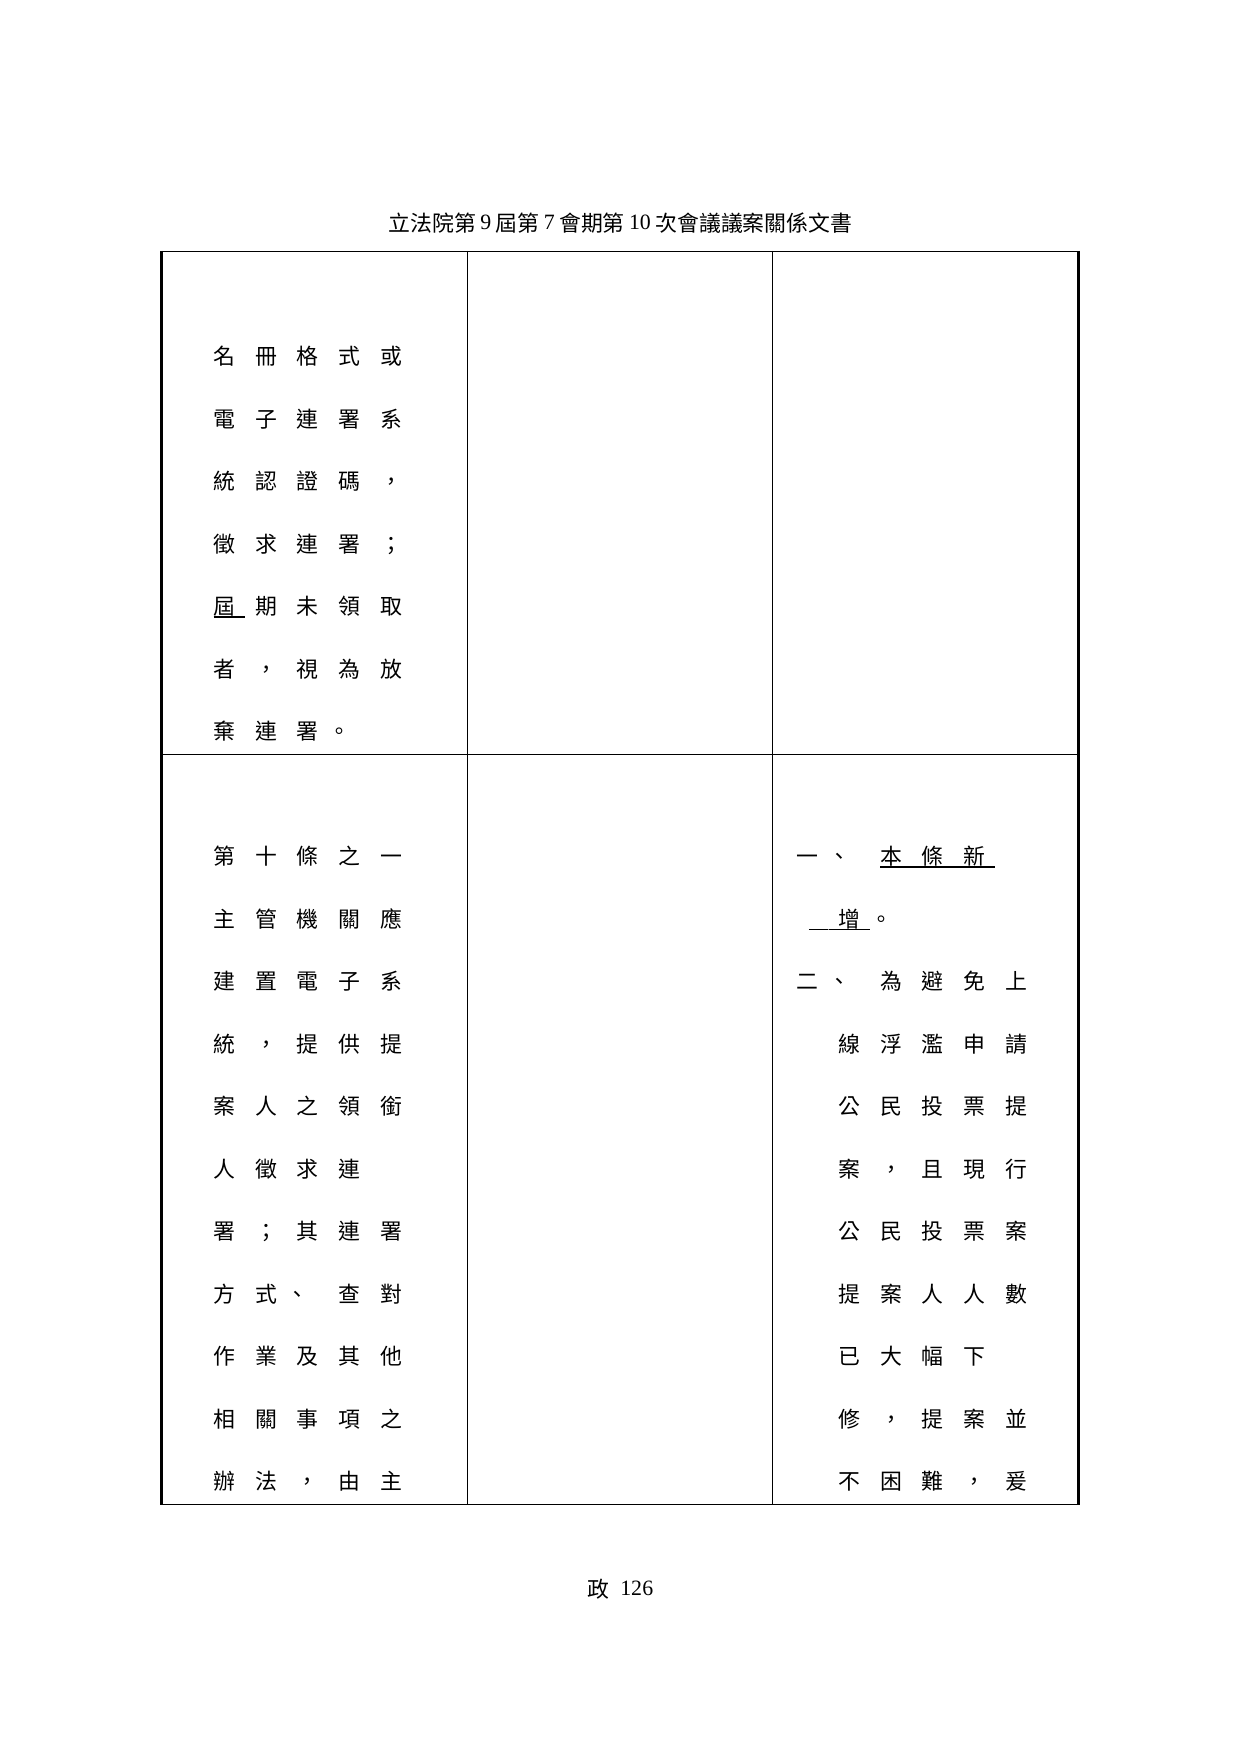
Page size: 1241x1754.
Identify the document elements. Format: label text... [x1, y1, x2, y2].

table_cell 一、本條新增。 二、為避免上線浮濫申請公民投票提案，且現行公民投票案提案人人數已大幅下修，提案並不困難，爰 [773, 755, 1077, 1504]
table_cell 第十條之一 主管機關應建置電子系統，提供提案人之領銜人徵求連署；其連署方式、查對作業及其他相關事項之辦法，由主 [163, 755, 467, 1504]
table_cell [468, 755, 772, 1504]
table_cell [468, 252, 772, 754]
table_cell 名冊格式或電子連署系統認證碼，徵求連署；屆期未領取者，視為放棄連署。 [163, 252, 467, 754]
table_cell [773, 252, 1077, 754]
